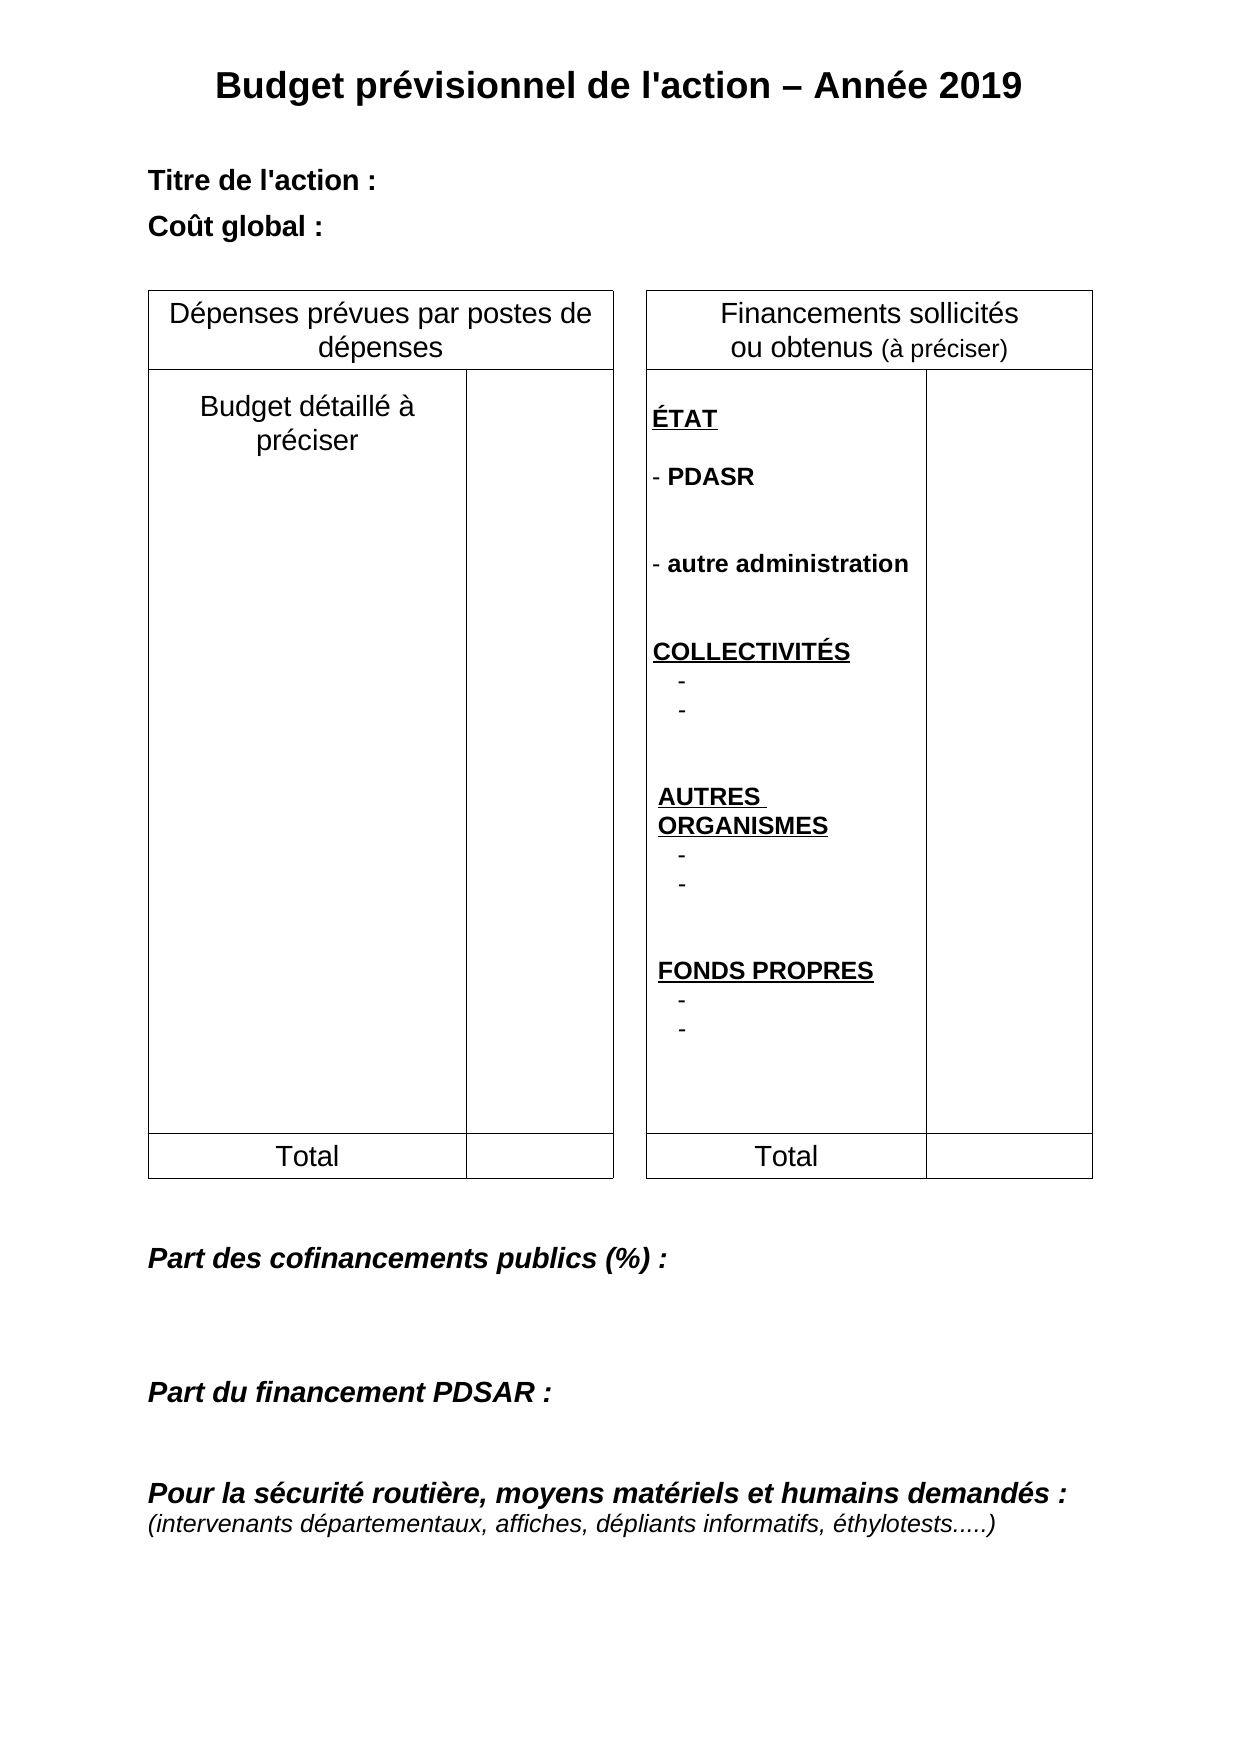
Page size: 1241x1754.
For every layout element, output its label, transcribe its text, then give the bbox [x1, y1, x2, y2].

text Part du financement PDSAR : [148, 1375, 1088, 1409]
table_header [467, 1134, 613, 1178]
table_cell ÉTAT - PDASR - autre administration COLLECTIVITÉS - - AUTRES ORGANISMES - - FONDS PROPRES - - [647, 370, 926, 1133]
table_header Dépenses prévues par postes de dépenses [149, 291, 613, 369]
table_header Total [149, 1134, 466, 1178]
table_header [614, 290, 646, 369]
text Budget prévisionnel de l'action – Année 2019 [148, 64, 1091, 107]
table_header Financements sollicités ou obtenus (à préciser) [647, 291, 1092, 369]
table_header Total [647, 1134, 926, 1178]
table_header [927, 1134, 1092, 1178]
table_cell [467, 370, 613, 1133]
text Pour la sécurité routière, moyens matériels et humains demandés : [148, 1476, 1088, 1509]
text (intervenants départementaux, affiches, dépliants informatifs, éthylotests.....) [148, 1509, 1088, 1538]
text Titre de l'action : [148, 163, 1091, 196]
text Coût global : [148, 209, 1092, 242]
table_cell [927, 370, 1092, 1133]
text Part des cofinancements publics (%) : [148, 1241, 1088, 1274]
table_cell [614, 369, 646, 1133]
table_header [614, 1133, 646, 1178]
table_cell Budget détaillé à préciser [149, 370, 466, 1133]
